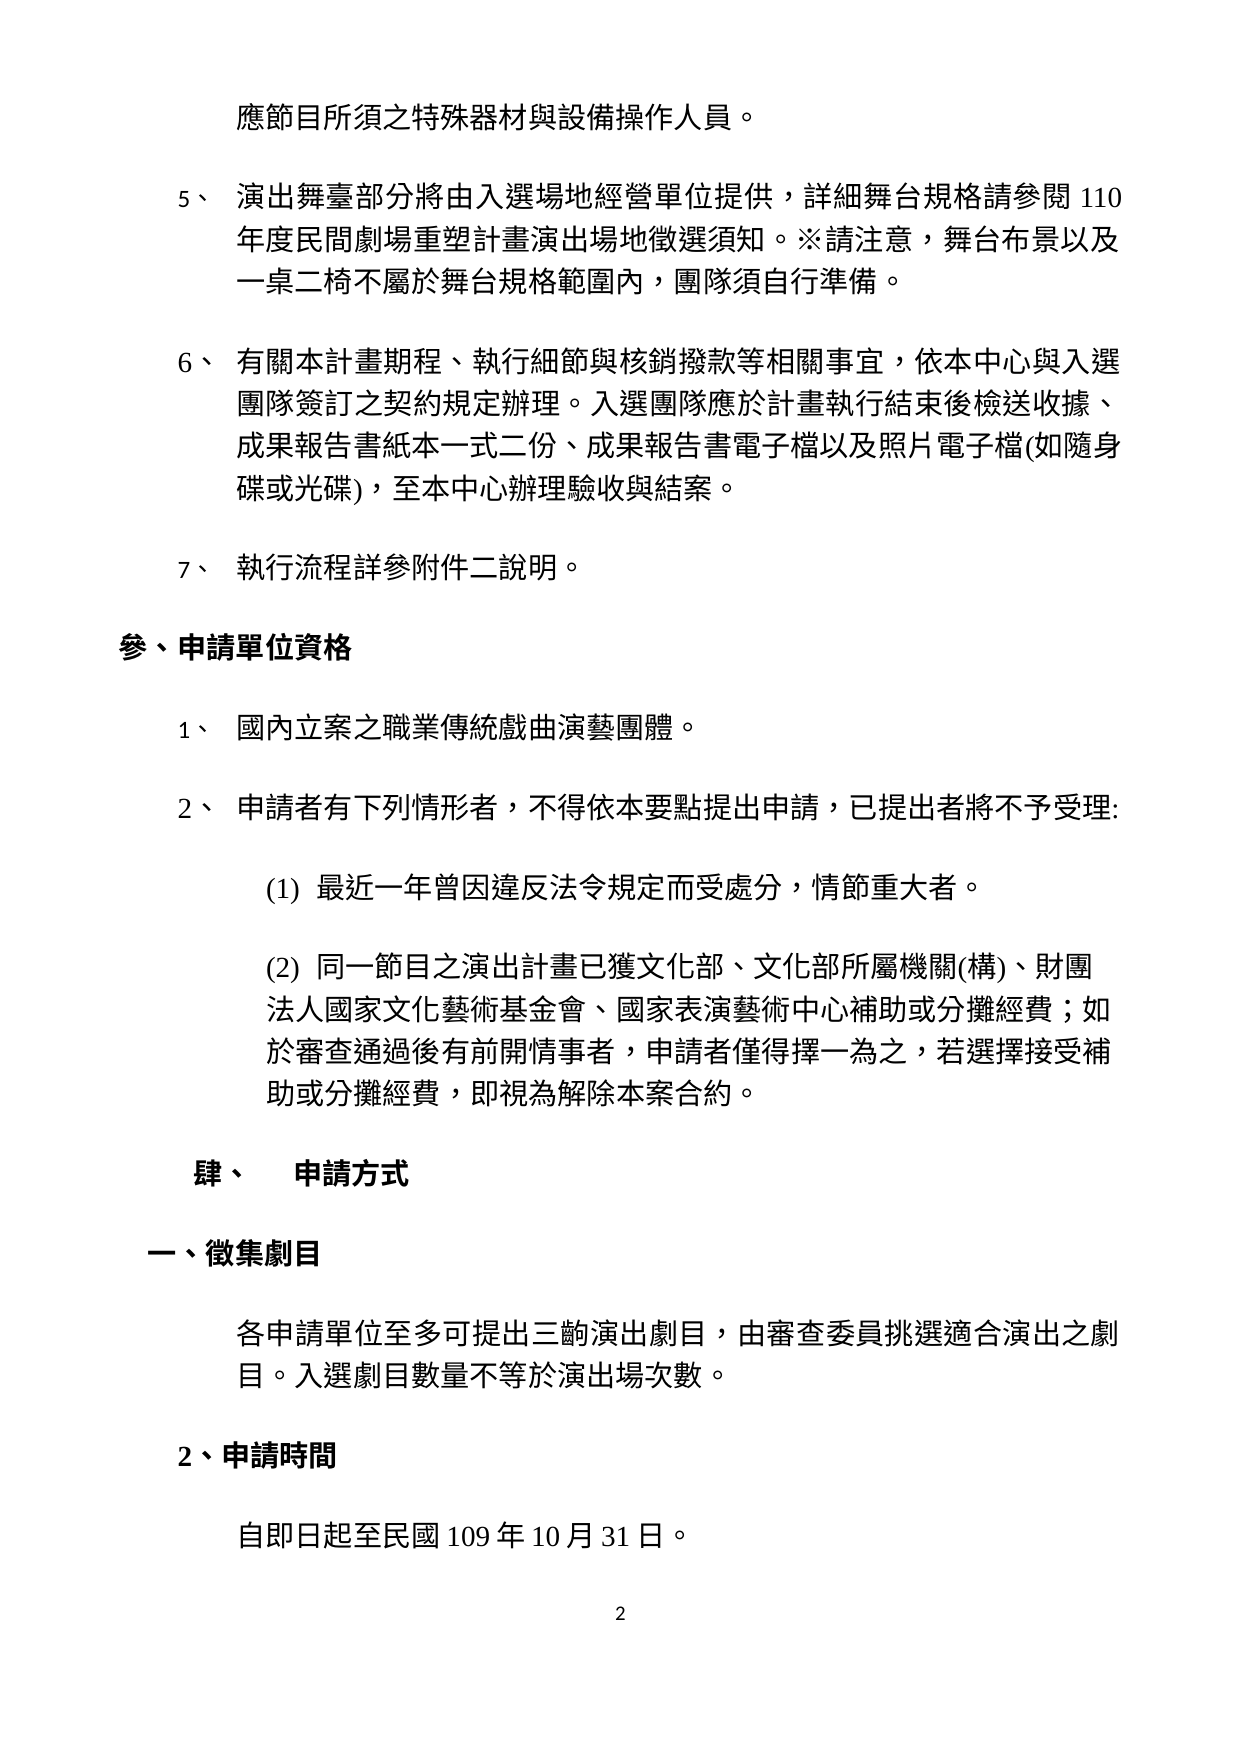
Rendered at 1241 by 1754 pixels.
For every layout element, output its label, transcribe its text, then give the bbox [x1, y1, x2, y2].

list 申請者有下列情形者，不得依本要點提出申請，已提出者將不予受理: [177, 784, 1122, 827]
text 自即日起至民國109年10月31日。 [236, 1512, 1122, 1554]
list 執行流程詳參附件二說明。 [177, 545, 1122, 587]
list 演出舞臺部分將由入選場地經營單位提供，詳細舞台規格請參閱110年度民間劇場重塑計畫演出場地徵選須知。※請注意，舞台布景以及一桌二椅不屬於舞台規格範圍內，團隊須自行準備。 [177, 174, 1122, 301]
list 國內立案之職業傳統戲曲演藝團體。 [177, 704, 1122, 747]
list 申請方式 [193, 1151, 1122, 1193]
list 同一節目之演出計畫已獲文化部、文化部所屬機關(構)、財團法人國家文化藝術基金會、國家表演藝術中心補助或分攤經費；如於審查通過後有前開情事者，申請者僅得擇一為之，若選擇接受補助或分攤經費，即視為解除本案合約。 [266, 944, 1122, 1113]
list 應節目所須之特殊器材與設備操作人員。 [177, 94, 1122, 136]
text 各申請單位至多可提出三齣演出劇目，由審查委員挑選適合演出之劇目。入選劇目數量不等於演出場次數。 [236, 1310, 1122, 1395]
text 一、徵集劇目 [118, 1230, 1122, 1273]
list 最近一年曾因違反法令規定而受處分，情節重大者。 [266, 864, 1122, 906]
list 申請時間 [177, 1432, 1122, 1474]
list 申請單位資格 [118, 625, 1122, 667]
list 有關本計畫期程、執行細節與核銷撥款等相關事宜，依本中心與入選團隊簽訂之契約規定辦理。入選團隊應於計畫執行結束後檢送收據、成果報告書紙本一式二份、成果報告書電子檔以及照片電子檔(如隨身碟或光碟)，至本中心辦理驗收與結案。 [177, 338, 1122, 507]
